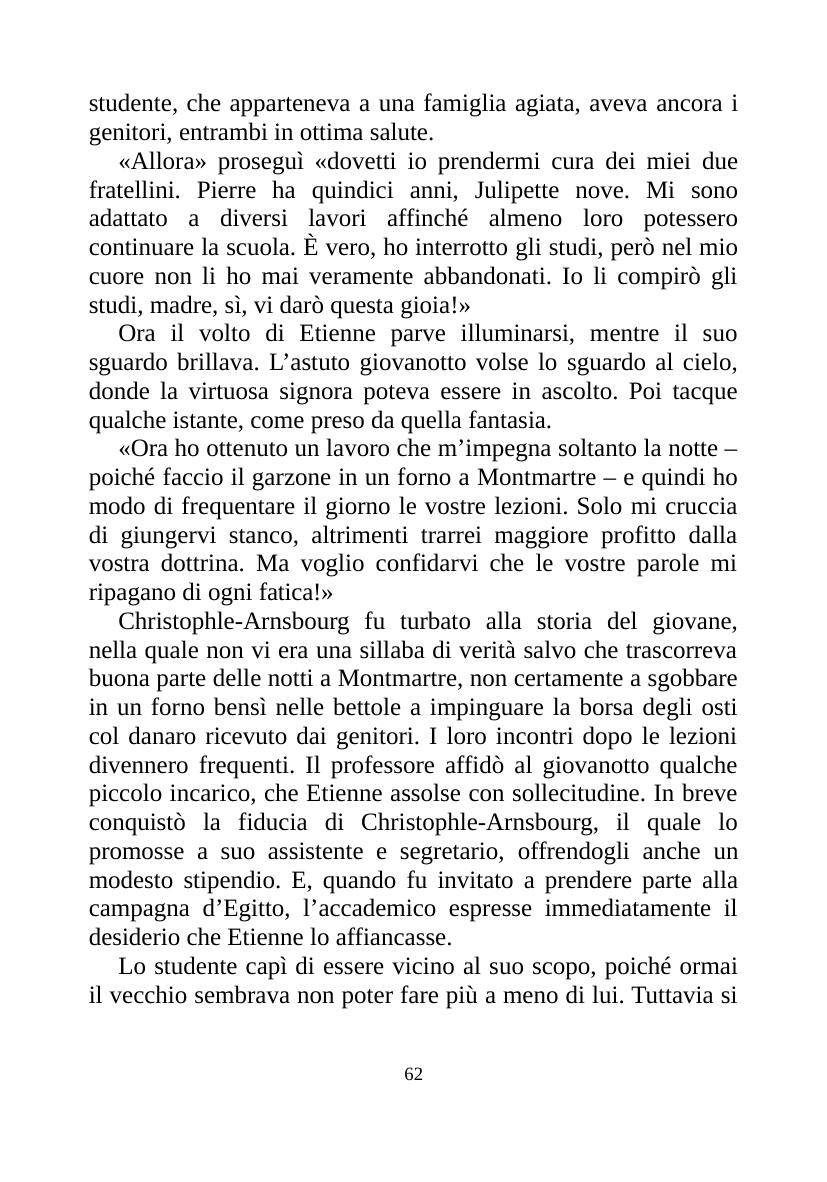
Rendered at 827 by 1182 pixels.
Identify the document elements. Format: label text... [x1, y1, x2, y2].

text studente, che apparteneva a una famiglia agiata, aveva ancora i genitori, entrambi in ottima salute. [88, 88, 738, 146]
text Ora il volto di Etienne parve illuminarsi, mentre il suo sguardo brillava. L’astuto giovanotto volse lo sguardo al cielo, donde la virtuosa signora poteva essere in ascolto. Poi tacque qualche istante, come preso da quella fantasia. [88, 318, 738, 433]
text Lo studente capì di essere vicino al suo scopo, poiché ormai il vecchio sembrava non poter fare più a meno di lui. Tuttavia si [88, 951, 738, 1008]
text «Ora ho ottenuto un lavoro che m’impegna soltanto la notte ‒ poiché faccio il garzone in un forno a Montmartre ‒ e quindi ho modo di frequentare il giorno le vostre lezioni. Solo mi cruccia di giungervi stanco, altrimenti trarrei maggiore profitto dalla vostra dottrina. Ma voglio confidarvi che le vostre parole mi ripagano di ogni fatica!» [88, 433, 738, 606]
text Christophle-Arnsbourg fu turbato alla storia del giovane, nella quale non vi era una sillaba di verità salvo che trascorreva buona parte delle notti a Montmartre, non certamente a sgobbare in un forno bensì nelle bettole a impinguare la borsa degli osti col danaro ricevuto dai genitori. I loro incontri dopo le lezioni divennero frequenti. Il professore affidò al giovanotto qualche piccolo incarico, che Etienne assolse con sollecitudine. In breve conquistò la fiducia di Christophle-Arnsbourg, il quale lo promosse a suo assistente e segretario, offrendogli anche un modesto stipendio. E, quando fu invitato a prendere parte alla campagna d’Egitto, l’accademico espresse immediatamente il desiderio che Etienne lo affiancasse. [88, 606, 738, 951]
text «Allora» proseguì «dovetti io prendermi cura dei miei due fratellini. Pierre ha quindici anni, Julipette nove. Mi sono adattato a diversi lavori affinché almeno loro potessero continuare la scuola. È vero, ho interrotto gli studi, però nel mio cuore non li ho mai veramente abbandonati. Io li compirò gli studi, madre, sì, vi darò questa gioia!» [88, 146, 738, 318]
